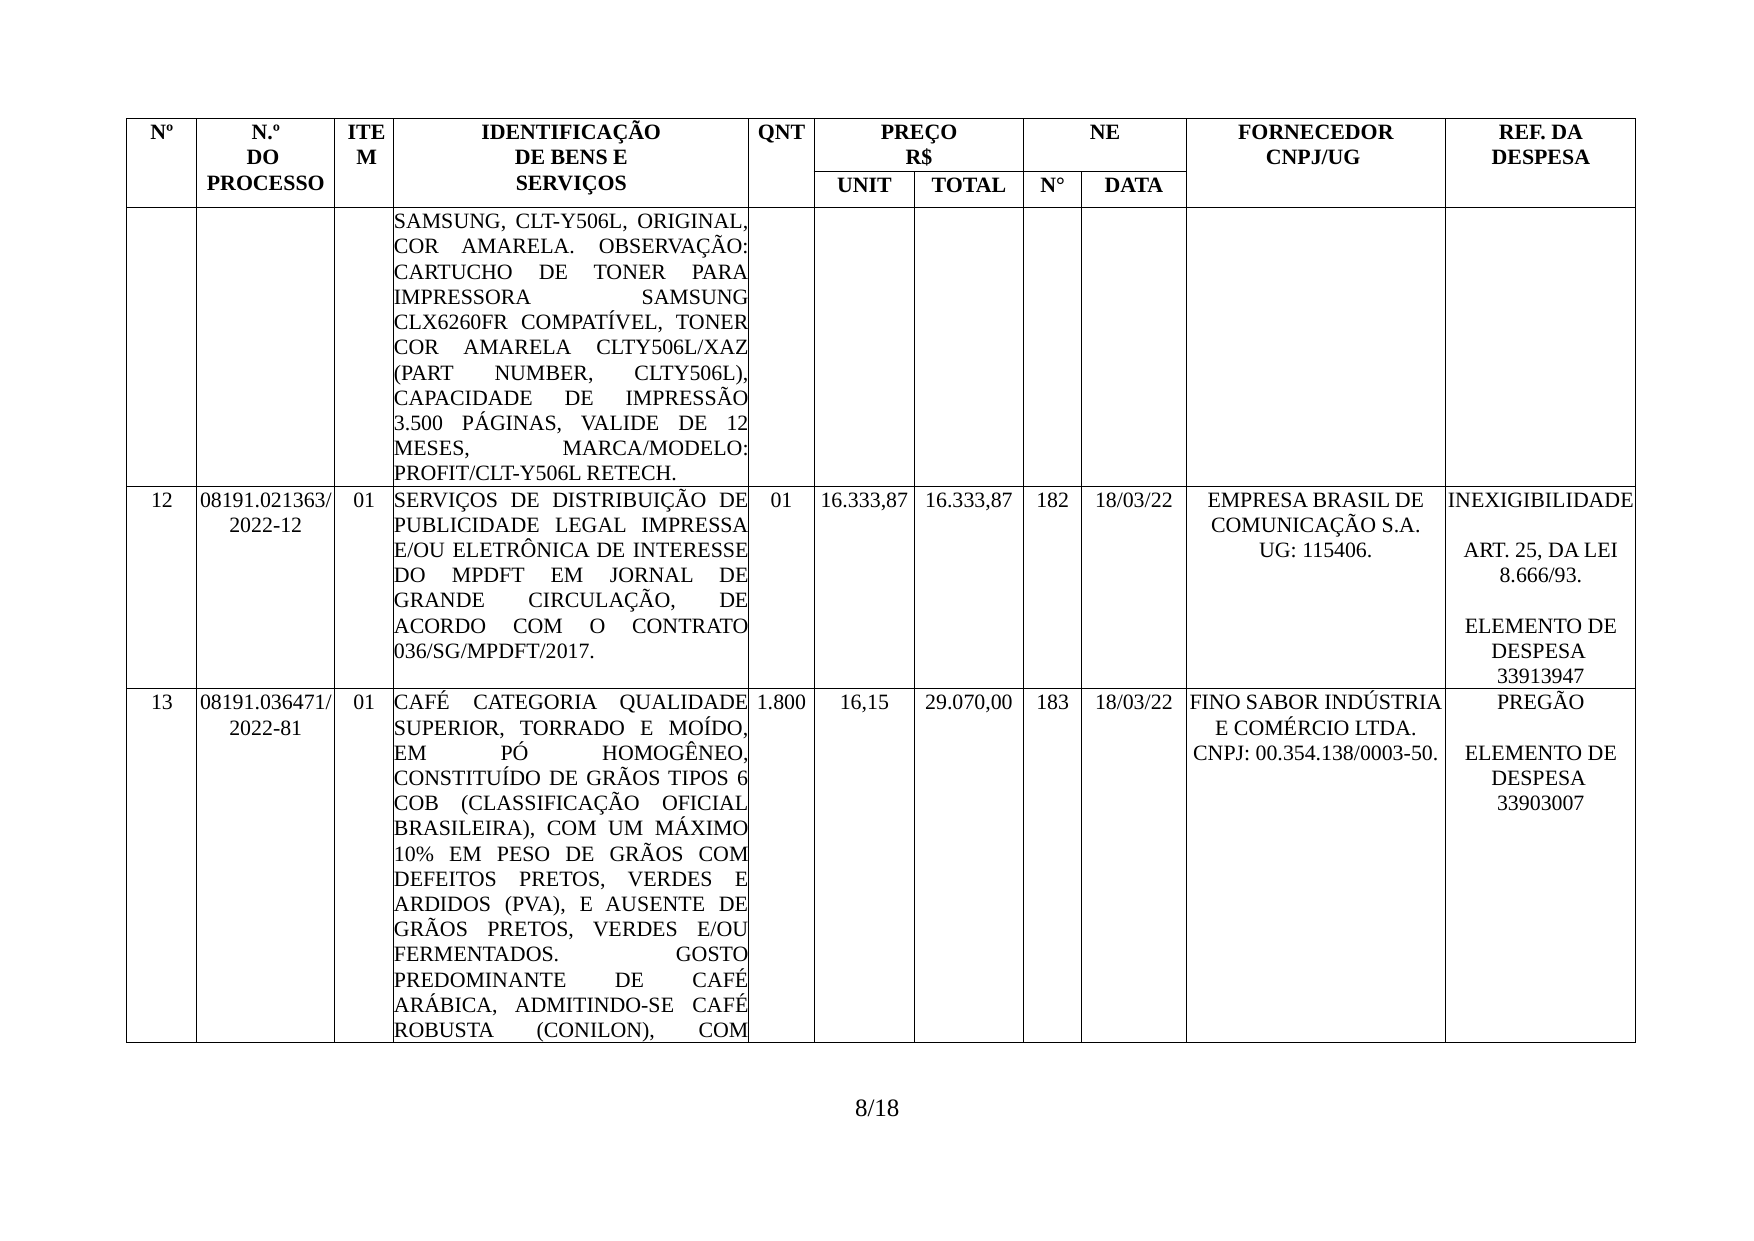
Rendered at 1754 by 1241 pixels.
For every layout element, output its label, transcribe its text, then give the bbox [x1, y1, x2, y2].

table_cell 182 [1024, 487, 1081, 688]
table_cell [915, 208, 1023, 486]
table_cell 183 [1024, 689, 1081, 1042]
table_cell 16.333,87 [815, 487, 914, 688]
table_cell [1024, 208, 1081, 486]
table_cell 16.333,87 [915, 487, 1023, 688]
table_header Nº [127, 119, 196, 207]
table_header ITEM [335, 119, 393, 207]
table_header N.º DO PROCESSO [197, 119, 334, 207]
table_cell DATA [1082, 172, 1186, 207]
table_cell EMPRESA BRASIL DE COMUNICAÇÃO S.A. UG: 115406. [1187, 487, 1445, 688]
table_header QNT [749, 119, 814, 207]
table_cell N° [1024, 172, 1081, 207]
table_cell TOTAL [915, 172, 1023, 207]
table_header REF. DA DESPESA [1446, 119, 1635, 207]
table_cell [127, 208, 196, 486]
table_cell 01 [335, 689, 393, 1042]
table_cell 08191.036471/2022-81 [197, 689, 334, 1042]
table_header IDENTIFICAÇÃO DE BENS E SERVIÇOS [394, 119, 748, 207]
table_header NE [1024, 119, 1186, 171]
table_cell 1.800 [749, 689, 814, 1042]
table_cell SERVIÇOS DE DISTRIBUIÇÃO DE PUBLICIDADE LEGAL IMPRESSA E/OU ELETRÔNICA DE INTERESSE DO MPDFT EM JORNAL DE GRANDE CIRCULAÇÃO, DE ACORDO COM O CONTRATO 036/SG/MPDFT/2017. [394, 487, 748, 688]
table_cell [197, 208, 334, 486]
table_cell [749, 208, 814, 486]
table_cell 01 [749, 487, 814, 688]
table_cell 16,15 [815, 689, 914, 1042]
table_cell SAMSUNG, CLT-Y506L, ORIGINAL, COR AMARELA. OBSERVAÇÃO: CARTUCHO DE TONER PARA IMPRESSORA SAMSUNG CLX6260FR COMPATÍVEL, TONER COR AMARELA CLTY506L/XAZ (PART NUMBER, CLTY506L), CAPACIDADE DE IMPRESSÃO 3.500 PÁGINAS, VALIDE DE 12 MESES, MARCA/MODELO: PROFIT/CLT-Y506L RETECH. [394, 208, 748, 486]
table_cell UNIT [815, 172, 914, 207]
table_header FORNECEDOR CNPJ/UG [1187, 119, 1445, 207]
table_cell 29.070,00 [915, 689, 1023, 1042]
table_cell [1446, 208, 1635, 486]
table_cell [1082, 208, 1186, 486]
table_cell INEXIGIBILIDADE ART. 25, DA LEI 8.666/93. ELEMENTO DE DESPESA 33913947 [1446, 487, 1635, 688]
table_cell [815, 208, 914, 486]
table_cell FINO SABOR INDÚSTRIA E COMÉRCIO LTDA. CNPJ: 00.354.138/0003-50. [1187, 689, 1445, 1042]
table_cell 18/03/22 [1082, 689, 1186, 1042]
table_cell 01 [335, 487, 393, 688]
table_cell 18/03/22 [1082, 487, 1186, 688]
table_cell 13 [127, 689, 196, 1042]
table_cell 12 [127, 487, 196, 688]
table_header PREÇO R$ [815, 119, 1023, 171]
table_cell [335, 208, 393, 486]
table_cell CAFÉ CATEGORIA QUALIDADE SUPERIOR, TORRADO E MOÍDO, EM PÓ HOMOGÊNEO, CONSTITUÍDO DE GRÃOS TIPOS 6 COB (CLASSIFICAÇÃO OFICIAL BRASILEIRA), COM UM MÁXIMO 10% EM PESO DE GRÃOS COM DEFEITOS PRETOS, VERDES E ARDIDOS (PVA), E AUSENTE DE GRÃOS PRETOS, VERDES E/OU FERMENTADOS. GOSTO PREDOMINANTE DE CAFÉ ARÁBICA, ADMITINDO-SE CAFÉ ROBUSTA (CONILON), COM [394, 689, 748, 1042]
table_cell PREGÃO ELEMENTO DE DESPESA 33903007 [1446, 689, 1635, 1042]
table_cell [1187, 208, 1445, 486]
table_cell 08191.021363/2022-12 [197, 487, 334, 688]
